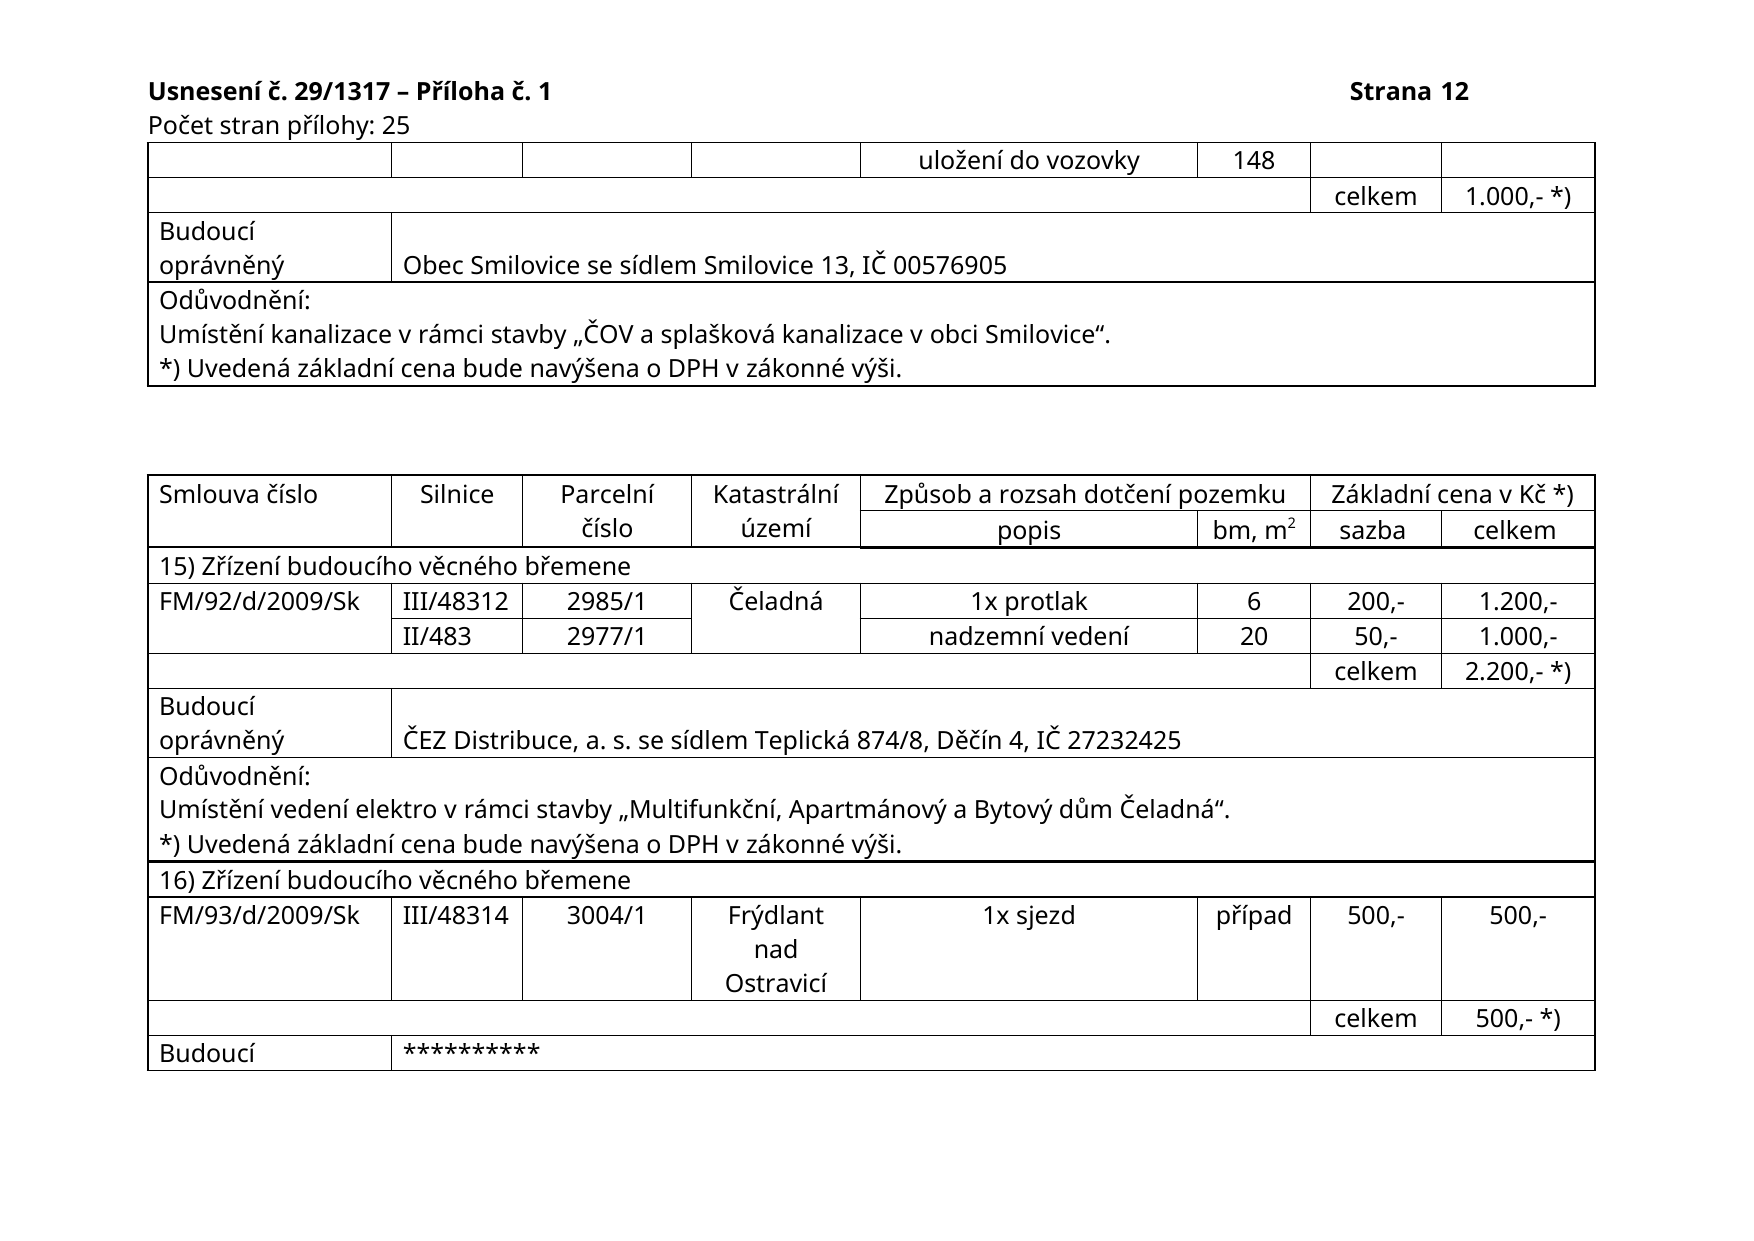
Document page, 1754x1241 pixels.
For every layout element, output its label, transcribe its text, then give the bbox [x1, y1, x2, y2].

table_cell 1.000,- *) [1442, 178, 1594, 212]
table_cell ********** [392, 1036, 1594, 1070]
table_cell 2.200,- *) [1442, 654, 1594, 688]
table_cell 1x sjezd [861, 898, 1197, 1000]
table_header Katastrální území [692, 476, 860, 546]
table_cell 500,- [1442, 898, 1594, 1000]
table_cell 500,- [1311, 898, 1441, 1000]
table_cell [1311, 143, 1441, 177]
table_cell [523, 143, 691, 177]
table_cell 2977/1 [523, 619, 691, 653]
table_header Smlouva číslo [149, 476, 391, 546]
table_cell Odůvodnění: Umístění vedení elektro v rámci stavby „Multifunkční, Apartmánový a Bytový dům Čeladná“. *) Uvedená základní cena bude navýšena o DPH v zákonné výši. [149, 758, 1594, 860]
table_header Základní cena v Kč *) [1311, 476, 1594, 510]
table_cell Obec Smilovice se sídlem Smilovice 13, IČ 00576905 [392, 213, 1594, 281]
table_header Parcelní číslo [523, 476, 691, 546]
table_cell celkem [1311, 1001, 1441, 1035]
table_cell III/48312 [392, 584, 522, 618]
table_cell případ [1198, 898, 1310, 1000]
table_cell Odůvodnění: Umístění kanalizace v rámci stavby „ČOV a splašková kanalizace v obci Smilovice“. *) Uvedená základní cena bude navýšena o DPH v zákonné výši. [149, 283, 1594, 384]
table_cell 15) Zřízení budoucího věcného břemene [149, 548, 1594, 583]
table_cell 6 [1198, 584, 1310, 618]
table_cell 50,- [1311, 619, 1441, 653]
table_cell 200,- [1311, 584, 1441, 618]
table_cell 16) Zřízení budoucího věcného břemene [149, 863, 1594, 896]
table_cell Budoucí oprávněný [149, 213, 391, 281]
table_cell 2985/1 [523, 584, 691, 618]
table_header Způsob a rozsah dotčení pozemku [861, 476, 1310, 510]
table_cell popis [861, 511, 1197, 546]
table_cell II/483 [392, 619, 522, 653]
table_cell celkem [1442, 511, 1594, 546]
table_cell nadzemní vedení [861, 619, 1197, 653]
table_cell [392, 143, 522, 177]
table_cell Budoucí oprávněný [149, 689, 391, 757]
table_cell 1x protlak [861, 584, 1197, 618]
table_cell FM/92/d/2009/Sk [149, 584, 391, 653]
table_cell 1.200,- [1442, 584, 1594, 618]
table_cell 500,- *) [1442, 1001, 1594, 1035]
table_cell FM/93/d/2009/Sk [149, 898, 391, 1000]
table_cell [692, 143, 860, 177]
table_header Silnice [392, 476, 522, 546]
table_cell bm, m2 [1198, 511, 1310, 546]
table_cell 1.000,- [1442, 619, 1594, 653]
table_cell celkem [1311, 654, 1441, 688]
table_cell uložení do vozovky [861, 143, 1197, 177]
table_cell sazba [1311, 511, 1441, 546]
table_cell 20 [1198, 619, 1310, 653]
table_cell 3004/1 [523, 898, 691, 1000]
table_cell celkem [1311, 178, 1441, 212]
table_cell [149, 1001, 1310, 1035]
table_cell [149, 654, 1310, 688]
table_cell ČEZ Distribuce, a. s. se sídlem Teplická 874/8, Děčín 4, IČ 27232425 [392, 689, 1594, 757]
table_cell 148 [1198, 143, 1310, 177]
table_cell [149, 178, 1310, 212]
table_cell III/48314 [392, 898, 522, 1000]
table_cell Budoucí [149, 1036, 391, 1070]
table_cell Čeladná [692, 584, 860, 653]
table_cell Frýdlant nad Ostravicí [692, 898, 860, 1000]
table_cell [149, 143, 391, 177]
table_cell [1442, 143, 1594, 177]
